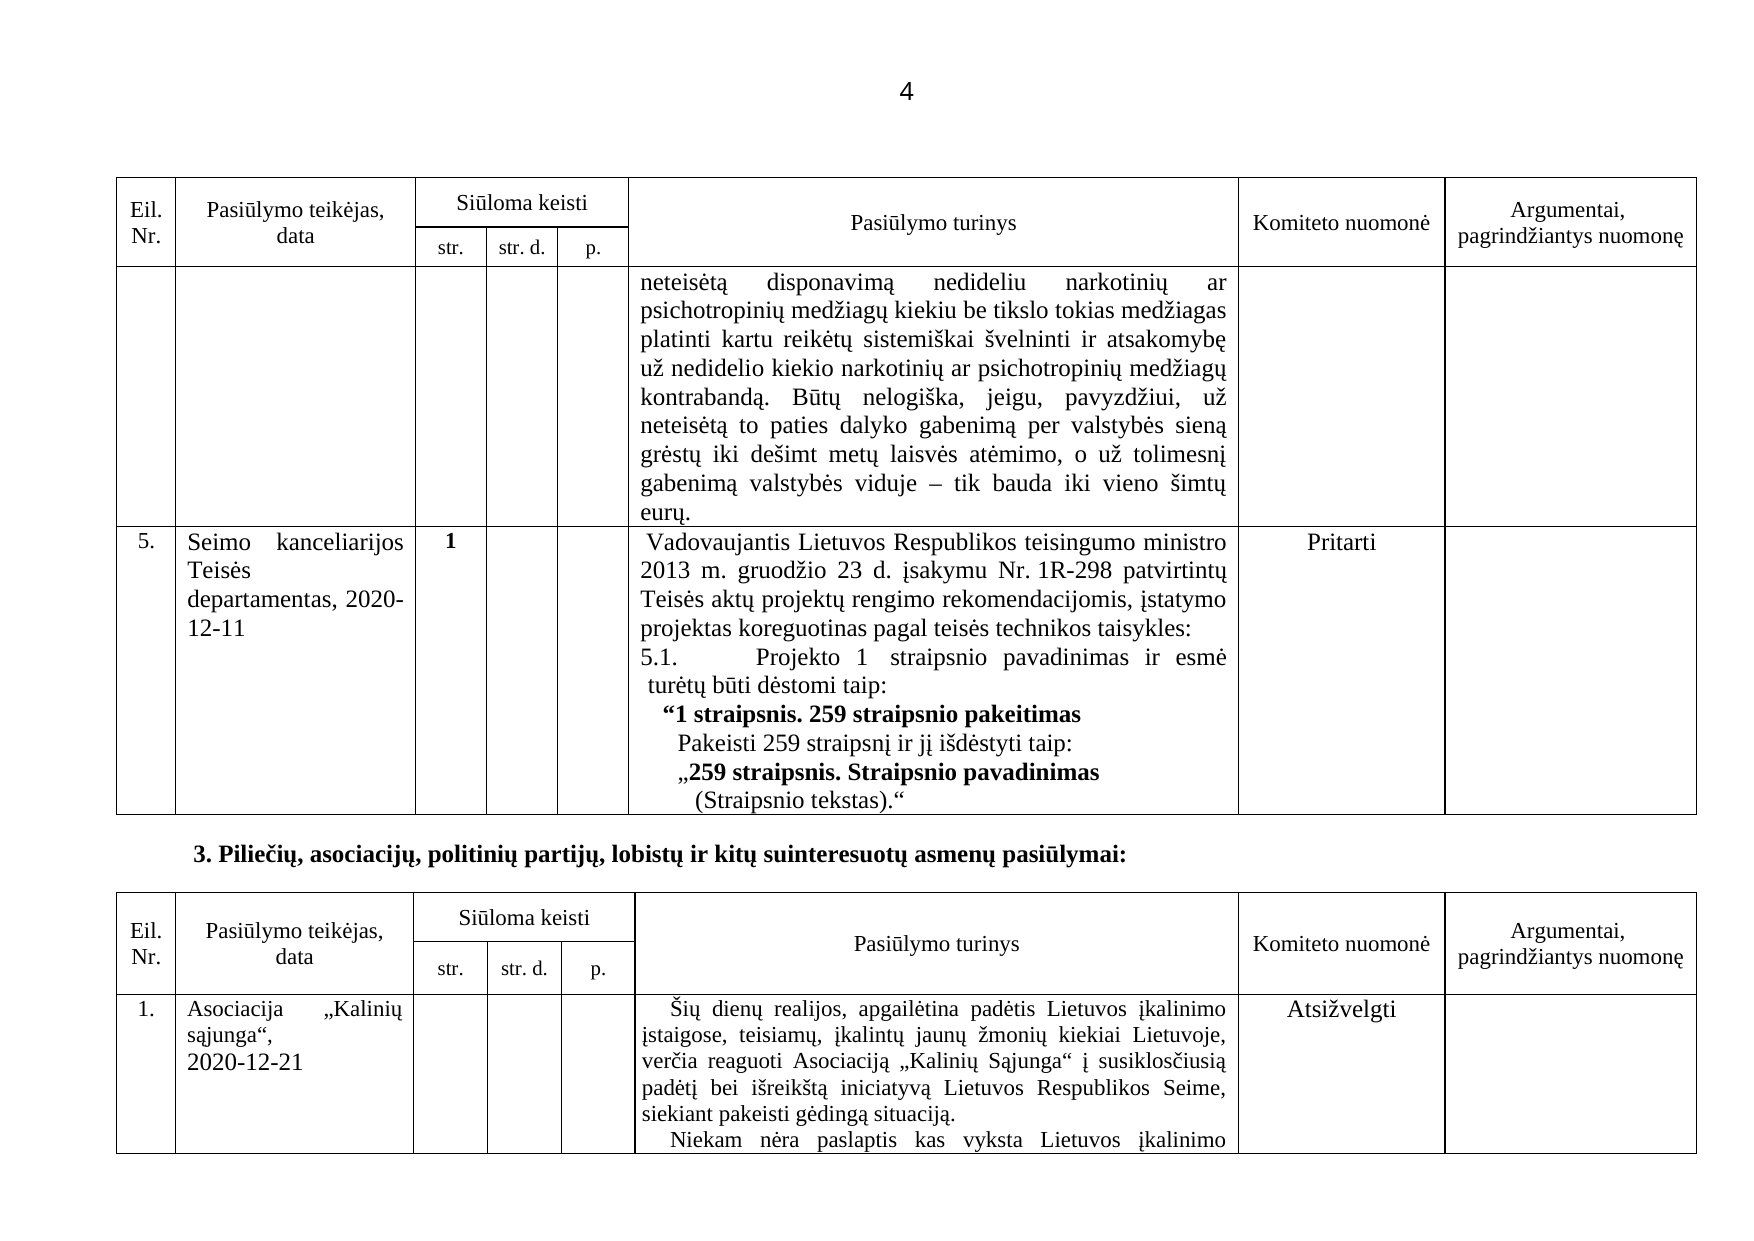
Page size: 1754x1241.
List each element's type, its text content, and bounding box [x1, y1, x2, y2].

table_header Pasiūlymo teikėjas, data [176, 893, 413, 993]
table_cell [176, 267, 415, 526]
table_header Siūloma keisti [416, 178, 628, 226]
table_cell Asociacija „Kalinių sąjunga“, 2020-12-21 [176, 995, 413, 1153]
table_cell neteisėtą disponavimą nedideliu narkotinių ar psichotropinių medžiagų kiekiu be tikslo tokias medžiagas platinti kartu reikėtų sistemiškai švelninti ir atsakomybę už nedidelio kiekio narkotinių ar psichotropinių medžiagų kontrabandą. Būtų nelogiška, jeigu, pavyzdžiui, už neteisėtą to paties dalyko gabenimą per valstybės sieną grėstų iki dešimt metų laisvės atėmimo, o už tolimesnį gabenimą valstybės viduje – tik bauda iki vieno šimtų eurų. [629, 267, 1238, 526]
text 3. Piliečių, asociacijų, politinių partijų, lobistų ir kitų suinteresuotų asmenų pasiūlymai: [118, 839, 1695, 868]
table_cell 1. [117, 995, 175, 1153]
table_cell Atsižvelgti [1239, 995, 1444, 1153]
table_cell [558, 267, 628, 526]
table_cell [414, 995, 487, 1153]
table_header Komiteto nuomonė [1239, 178, 1444, 266]
table_header Komiteto nuomonė [1239, 893, 1444, 993]
table_cell p. [558, 228, 628, 266]
table_cell 1 [416, 527, 486, 814]
table_cell str. [416, 228, 486, 266]
table_cell [1446, 527, 1696, 814]
table_cell str. d. [487, 228, 557, 266]
table_header Pasiūlymo turinys [629, 178, 1238, 266]
table_cell str. d. [488, 942, 561, 993]
table_cell [562, 995, 634, 1153]
table_header Pasiūlymo teikėjas, data [176, 178, 415, 266]
table_cell Seimo kanceliarijos Teisės departamentas, 2020-12-11 [176, 527, 415, 814]
table_cell [1239, 267, 1444, 526]
table_cell 5. [117, 527, 175, 814]
table_cell [558, 527, 628, 814]
table_header Eil. Nr. [117, 893, 175, 993]
table_cell [488, 995, 561, 1153]
table_header Argumentai, pagrindžiantys nuomonę [1446, 178, 1696, 266]
table_cell [1446, 995, 1696, 1153]
table_header Siūloma keisti [414, 893, 634, 941]
table_cell [1446, 267, 1696, 526]
table_header Pasiūlymo turinys [636, 893, 1238, 993]
table_cell str. [414, 942, 487, 993]
table_cell Pritarti [1239, 527, 1444, 814]
table_header Eil. Nr. [117, 178, 175, 266]
table_header Argumentai, pagrindžiantys nuomonę [1446, 893, 1696, 993]
table_cell [487, 267, 557, 526]
table_cell [416, 267, 486, 526]
table_cell [487, 527, 557, 814]
table_cell [117, 267, 175, 526]
table_cell Šių dienų realijos, apgailėtina padėtis Lietuvos įkalinimo įstaigose, teisiamų, įkalintų jaunų žmonių kiekiai Lietuvoje, verčia reaguoti Asociaciją „Kalinių Sąjunga“ į susiklosčiusią padėtį bei išreikštą iniciatyvą Lietuvos Respublikos Seime, siekiant pakeisti gėdingą situaciją. Niekam nėra paslaptis kas vyksta Lietuvos įkalinimo [636, 995, 1238, 1153]
table_cell p. [562, 942, 634, 993]
table_cell Vadovaujantis Lietuvos Respublikos teisingumo ministro 2013 m. gruodžio 23 d. įsakymu Nr. 1R-298 patvirtintų Teisės aktų projektų rengimo rekomendacijomis, įstatymo projektas koreguotinas pagal teisės technikos taisykles: 5.1. Projekto 1 straipsnio pavadinimas ir esmė turėtų būti dėstomi taip: “1 straipsnis. 259 straipsnio pakeitimas Pakeisti 259 straipsnį ir jį išdėstyti taip: „259 straipsnis. Straipsnio pavadinimas (Straipsnio tekstas).“ [629, 527, 1238, 814]
